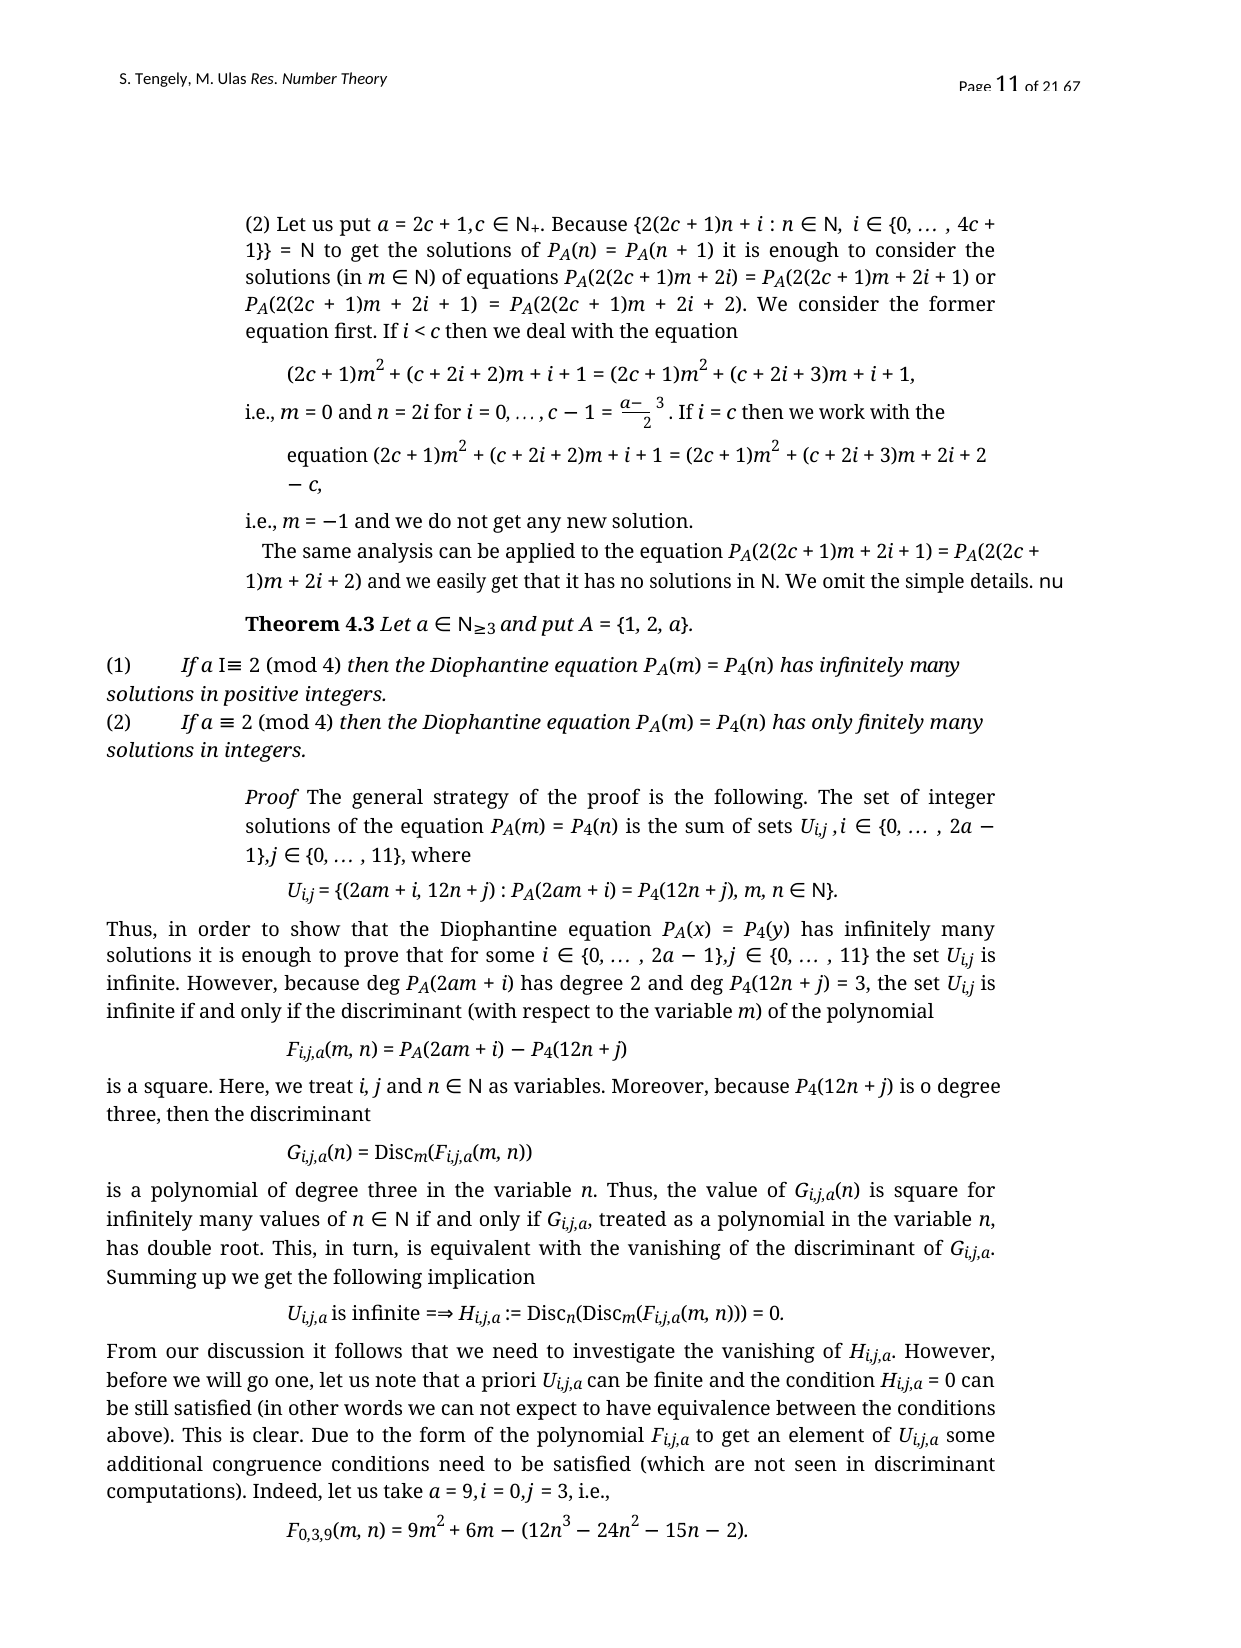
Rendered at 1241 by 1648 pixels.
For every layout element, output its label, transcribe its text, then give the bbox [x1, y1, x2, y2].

text From our discussion it follows that we need to investigate the vanishing of Hi,j,a. However, before we will go one, let us note that a priori Ui,j,a can be ﬁnite and the condition Hi,j,a = 0 can be still satisﬁed (in other words we can not expect to have equivalence between the conditions above). This is clear. Due to the form of the polynomial Fi,j,a to get an element of Ui,j,a some additional congruence conditions need to be satisﬁed (which are not seen in discriminant computations). Indeed, let us take a = 9,i = 0,j = 3, i.e., [106, 1337, 996, 1504]
text Ui,j = {(2am + i, 12n + j) : PA(2am + i) = P4(12n + j), m, n ∈ N}. [287, 877, 1134, 905]
text (2c + 1)m2 + (c + 2i + 2)m + i + 1 = (2c + 1)m2 + (c + 2i + 3)m + i + 1, [287, 353, 1134, 387]
text (2) Let us put a = 2c + 1,c ∈ N+. Because {2(2c + 1)n + i : n ∈ N, i ∈ {0, ... , 4c + 1}} = N to get the solutions of PA(n) = PA(n + 1) it is enough to consider the solutions (in m ∈ N) of equations PA(2(2c + 1)m + 2i) = PA(2(2c + 1)m + 2i + 1) or PA(2(2c + 1)m + 2i + 1) = PA(2(2c + 1)m + 2i + 2). We consider the former equation ﬁrst. If i < c then we deal with the equation [245, 210, 996, 344]
text is a square. Here, we treat i, j and n ∈ N as variables. Moreover, because P4(12n + j) is o degree three, then the discriminant [106, 1072, 1001, 1127]
text 1)m + 2i + 2) and we easily get that it has no solutions in N. We omit the simple details. nu [245, 564, 1134, 594]
list If a ≡ 2 (mod 4) then the Diophantine equation PA(m) = P4(n) has only ﬁnitely many solutions in integers. [106, 708, 996, 764]
text i.e., m = 0 and n = 2i for i = 0, ... ,c − 1 = a−2 3 . If i = c then we work with the equation (2c + 1)m2 + (c + 2i + 2)m + i + 1 = (2c + 1)m2 + (c + 2i + 3)m + 2i + 2 − c, [245, 392, 1006, 497]
text i.e., m = −1 and we do not get any new solution. [245, 505, 1134, 535]
text Gi,j,a(n) = Discm(Fi,j,a(m, n)) [287, 1139, 1134, 1167]
text Theorem 4.3 Let a ∈ N≥3 and put A = {1, 2, a}. [245, 611, 1134, 639]
text is a polynomial of degree three in the variable n. Thus, the value of Gi,j,a(n) is square for inﬁnitely many values of n ∈ N if and only if Gi,j,a, treated as a polynomial in the variable n, has double root. This, in turn, is equivalent with the vanishing of the discriminant of Gi,j,a. Summing up we get the following implication [106, 1177, 996, 1290]
text Proof The general strategy of the proof is the following. The set of integer solutions of the equation PA(m) = P4(n) is the sum of sets Ui,j ,i ∈ {0, ... , 2a − 1},j ∈ {0, ... , 11}, where [245, 784, 996, 868]
text The same analysis can be applied to the equation PA(2(2c + 1)m + 2i + 1) = PA(2(2c + [262, 535, 1134, 564]
text Fi,j,a(m, n) = PA(2am + i) − P4(12n + j) [287, 1035, 1134, 1063]
text Thus, in order to show that the Diophantine equation PA(x) = P4(y) has inﬁnitely many solutions it is enough to prove that for some i ∈ {0, ... , 2a − 1},j ∈ {0, ... , 11} the set Ui,j is inﬁnite. However, because deg PA(2am + i) has degree 2 and deg P4(12n + j) = 3, the set Ui,j is inﬁnite if and only if the discriminant (with respect to the variable m) of the polynomial [106, 914, 996, 1024]
text Ui,j,a is inﬁnite =⇒ Hi,j,a := Discn(Discm(Fi,j,a(m, n))) = 0. [287, 1299, 1134, 1328]
text F0,3,9(m, n) = 9m2 + 6m − (12n3 − 24n2 − 15n − 2). [287, 1510, 1134, 1545]
list If a I≡ 2 (mod 4) then the Diophantine equation PA(m) = P4(n) has inﬁnitely many solutions in positive integers. [106, 651, 996, 707]
